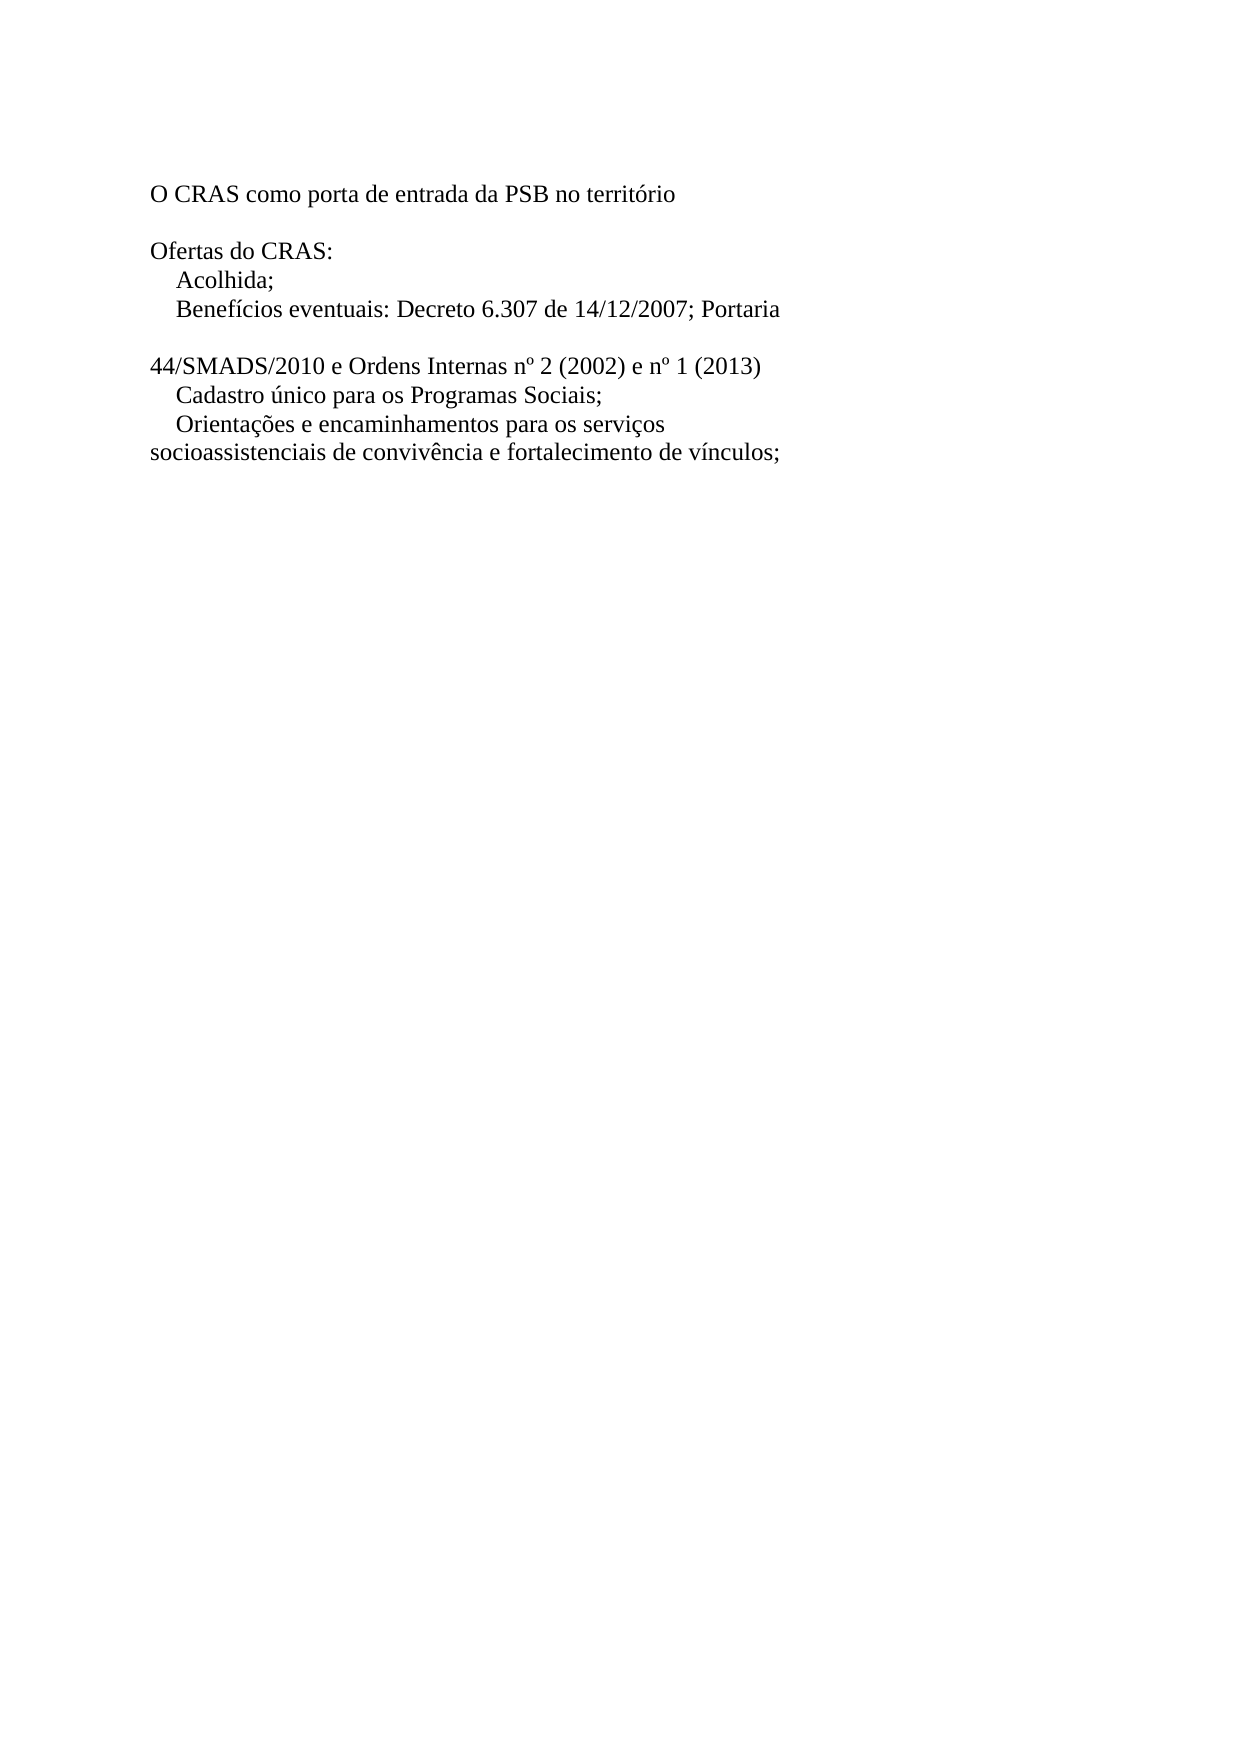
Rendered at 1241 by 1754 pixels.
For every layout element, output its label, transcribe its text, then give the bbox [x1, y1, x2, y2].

text  Orientações e encaminhamentos para os serviços [150, 409, 1090, 437]
text  Cadastro único para os Programas Sociais; [150, 380, 1090, 409]
text O CRAS como porta de entrada da PSB no território [150, 179, 1090, 207]
text socioassistenciais de convivência e fortalecimento de vínculos; [150, 437, 1090, 466]
text Ofertas do CRAS: [150, 236, 1090, 265]
text 44/SMADS/2010 e Ordens Internas nº 2 (2002) e nº 1 (2013) [150, 351, 1090, 380]
text  Benefícios eventuais: Decreto 6.307 de 14/12/2007; Portaria [150, 294, 1090, 322]
text  Acolhida; [150, 265, 1090, 294]
